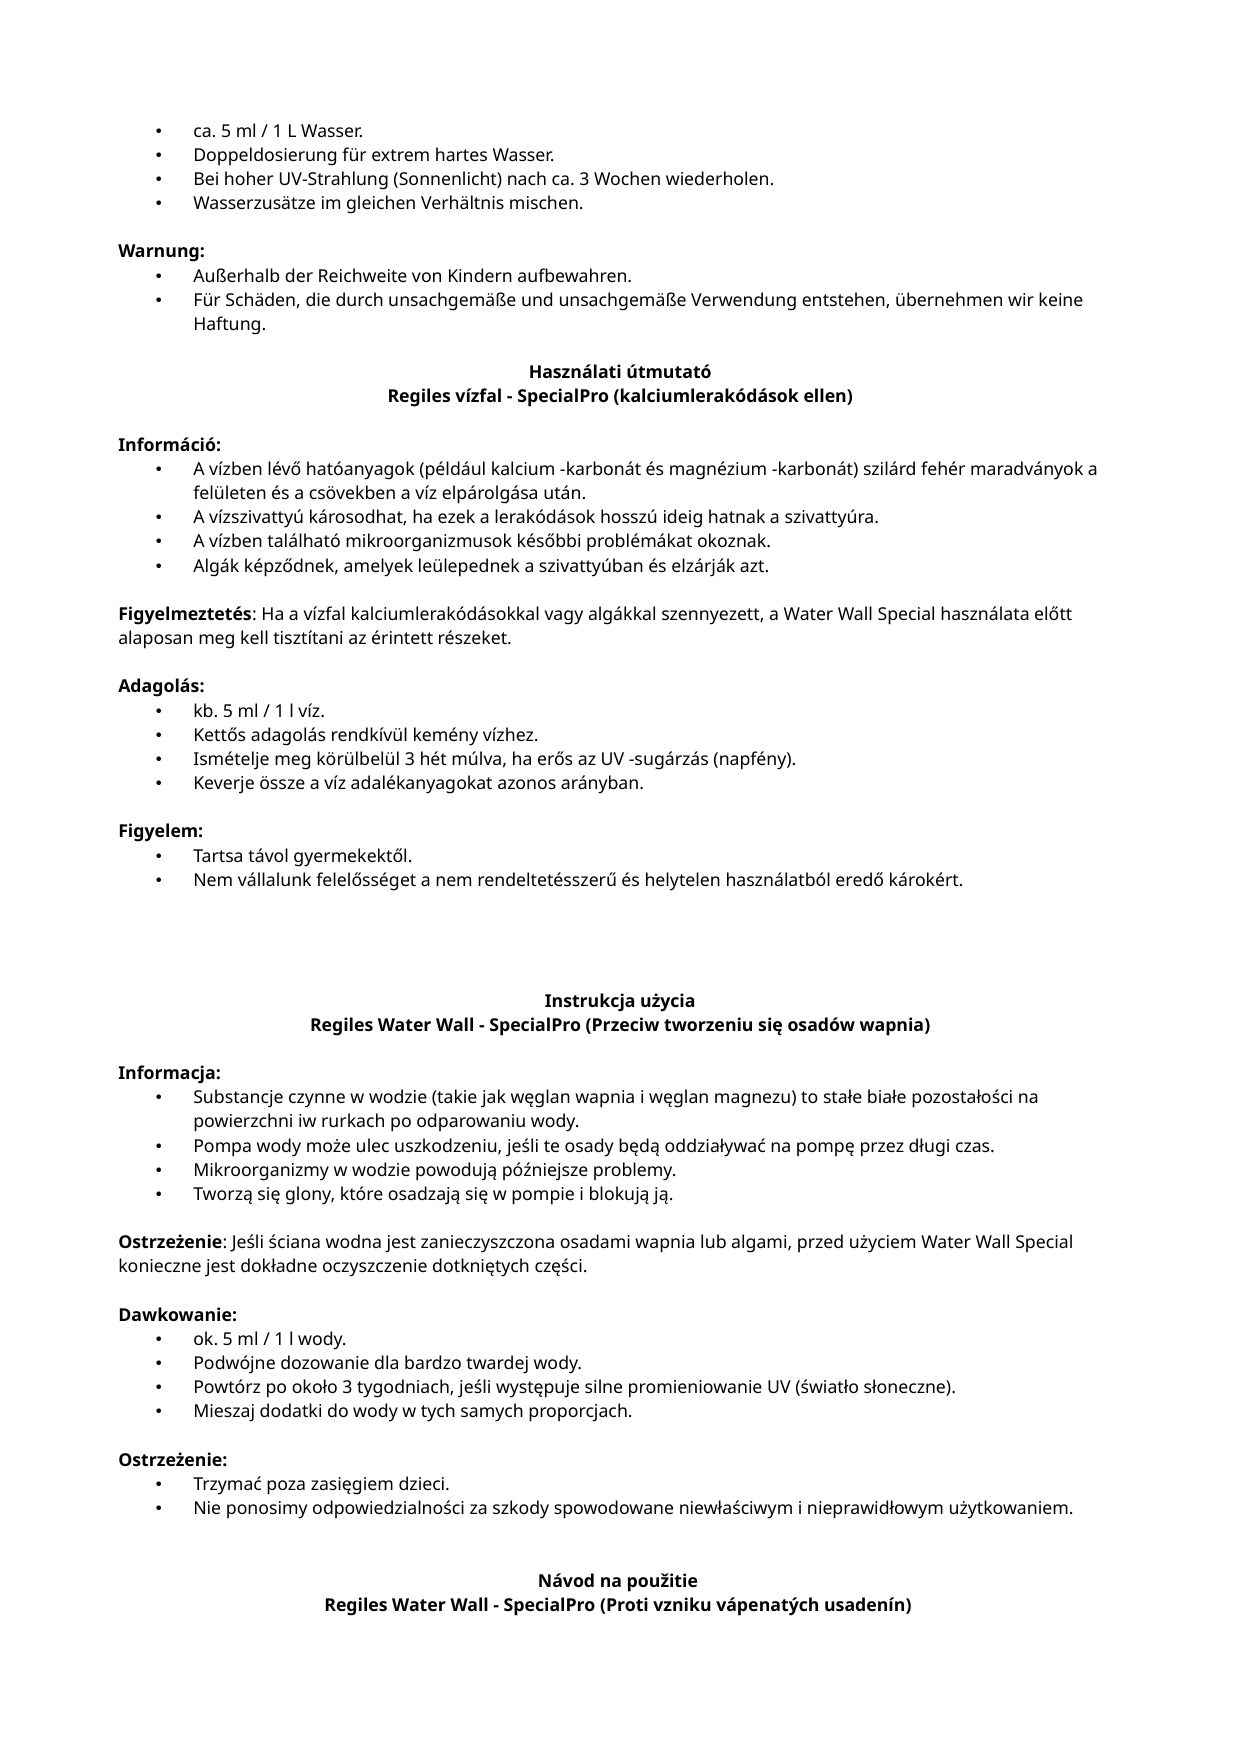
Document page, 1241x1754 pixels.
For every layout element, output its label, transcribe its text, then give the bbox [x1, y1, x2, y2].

list Podwójne dozowanie dla bardzo twardej wody. [156, 1351, 1122, 1375]
list ok. 5 ml / 1 l wody. [156, 1326, 1122, 1351]
text Információ: [118, 432, 1122, 456]
list Tworzą się glony, które osadzają się w pompie i blokują ją. [156, 1181, 1122, 1206]
list Substancje czynne w wodzie (takie jak węglan wapnia i węglan magnezu) to stałe białe pozostałości na powierzchni iw rurkach po odparowaniu wody. [156, 1085, 1122, 1133]
list A vízszivattyú károsodhat, ha ezek a lerakódások hosszú ideig hatnak a szivattyúra. [156, 505, 1122, 529]
text Figyelmeztetés: Ha a vízfal kalciumlerakódásokkal vagy algákkal szennyezett, a Water Wall Special használata előtt alaposan meg kell tisztítani az érintett részeket. [118, 601, 1122, 650]
list Trzymać poza zasięgiem dzieci. [156, 1471, 1122, 1496]
list Keverje össze a víz adalékanyagokat azonos arányban. [156, 771, 1122, 795]
list Kettős adagolás rendkívül kemény vízhez. [156, 722, 1122, 746]
text Dawkowanie: [118, 1302, 1122, 1326]
list Außerhalb der Reichweite von Kindern aufbewahren. [156, 263, 1122, 287]
text Regiles Water Wall - SpecialPro (Proti vzniku vápenatých usadenín) [118, 1592, 1122, 1616]
text Adagolás: [118, 674, 1122, 698]
text Návod na použitie [118, 1568, 1122, 1592]
list Algák képződnek, amelyek leülepednek a szivattyúban és elzárják azt. [156, 553, 1122, 577]
text Használati útmutató [118, 360, 1122, 384]
text Informacja: [118, 1061, 1122, 1085]
list Mieszaj dodatki do wody w tych samych proporcjach. [156, 1399, 1122, 1423]
text Figyelem: [118, 819, 1122, 843]
text Regiles Water Wall - SpecialPro (Przeciw tworzeniu się osadów wapnia) [118, 1012, 1122, 1036]
text Ostrzeżenie: Jeśli ściana wodna jest zanieczyszczona osadami wapnia lub algami, przed użyciem Water Wall Special konieczne jest dokładne oczyszczenie dotkniętych części. [118, 1230, 1122, 1278]
list Doppeldosierung für extrem hartes Wasser. [156, 142, 1122, 166]
list Für Schäden, die durch unsachgemäße und unsachgemäße Verwendung entstehen, übernehmen wir keine Haftung. [156, 287, 1122, 336]
text Instrukcja użycia [118, 988, 1122, 1012]
list Nie ponosimy odpowiedzialności za szkody spowodowane niewłaściwym i nieprawidłowym użytkowaniem. [156, 1496, 1122, 1520]
list Bei hoher UV-Strahlung (Sonnenlicht) nach ca. 3 Wochen wiederholen. [156, 166, 1122, 191]
list Ismételje meg körülbelül 3 hét múlva, ha erős az UV -sugárzás (napfény). [156, 746, 1122, 771]
list kb. 5 ml / 1 l víz. [156, 698, 1122, 722]
list Nem vállalunk felelősséget a nem rendeltetésszerű és helytelen használatból eredő károkért. [156, 867, 1122, 891]
list Mikroorganizmy w wodzie powodują późniejsze problemy. [156, 1157, 1122, 1181]
list A vízben található mikroorganizmusok későbbi problémákat okoznak. [156, 529, 1122, 553]
list A vízben lévő hatóanyagok (például kalcium -karbonát és magnézium -karbonát) szilárd fehér maradványok a felületen és a csövekben a víz elpárolgása után. [156, 456, 1122, 505]
list Tartsa távol gyermekektől. [156, 843, 1122, 867]
list Powtórz po około 3 tygodniach, jeśli występuje silne promieniowanie UV (światło słoneczne). [156, 1375, 1122, 1399]
list Wasserzusätze im gleichen Verhältnis mischen. [156, 191, 1122, 215]
text Regiles vízfal - SpecialPro (kalciumlerakódások ellen) [118, 384, 1122, 408]
list Pompa wody może ulec uszkodzeniu, jeśli te osady będą oddziaływać na pompę przez długi czas. [156, 1133, 1122, 1157]
list ca. 5 ml / 1 L Wasser. [156, 118, 1122, 142]
text Ostrzeżenie: [118, 1447, 1122, 1471]
text Warnung: [118, 239, 1122, 263]
